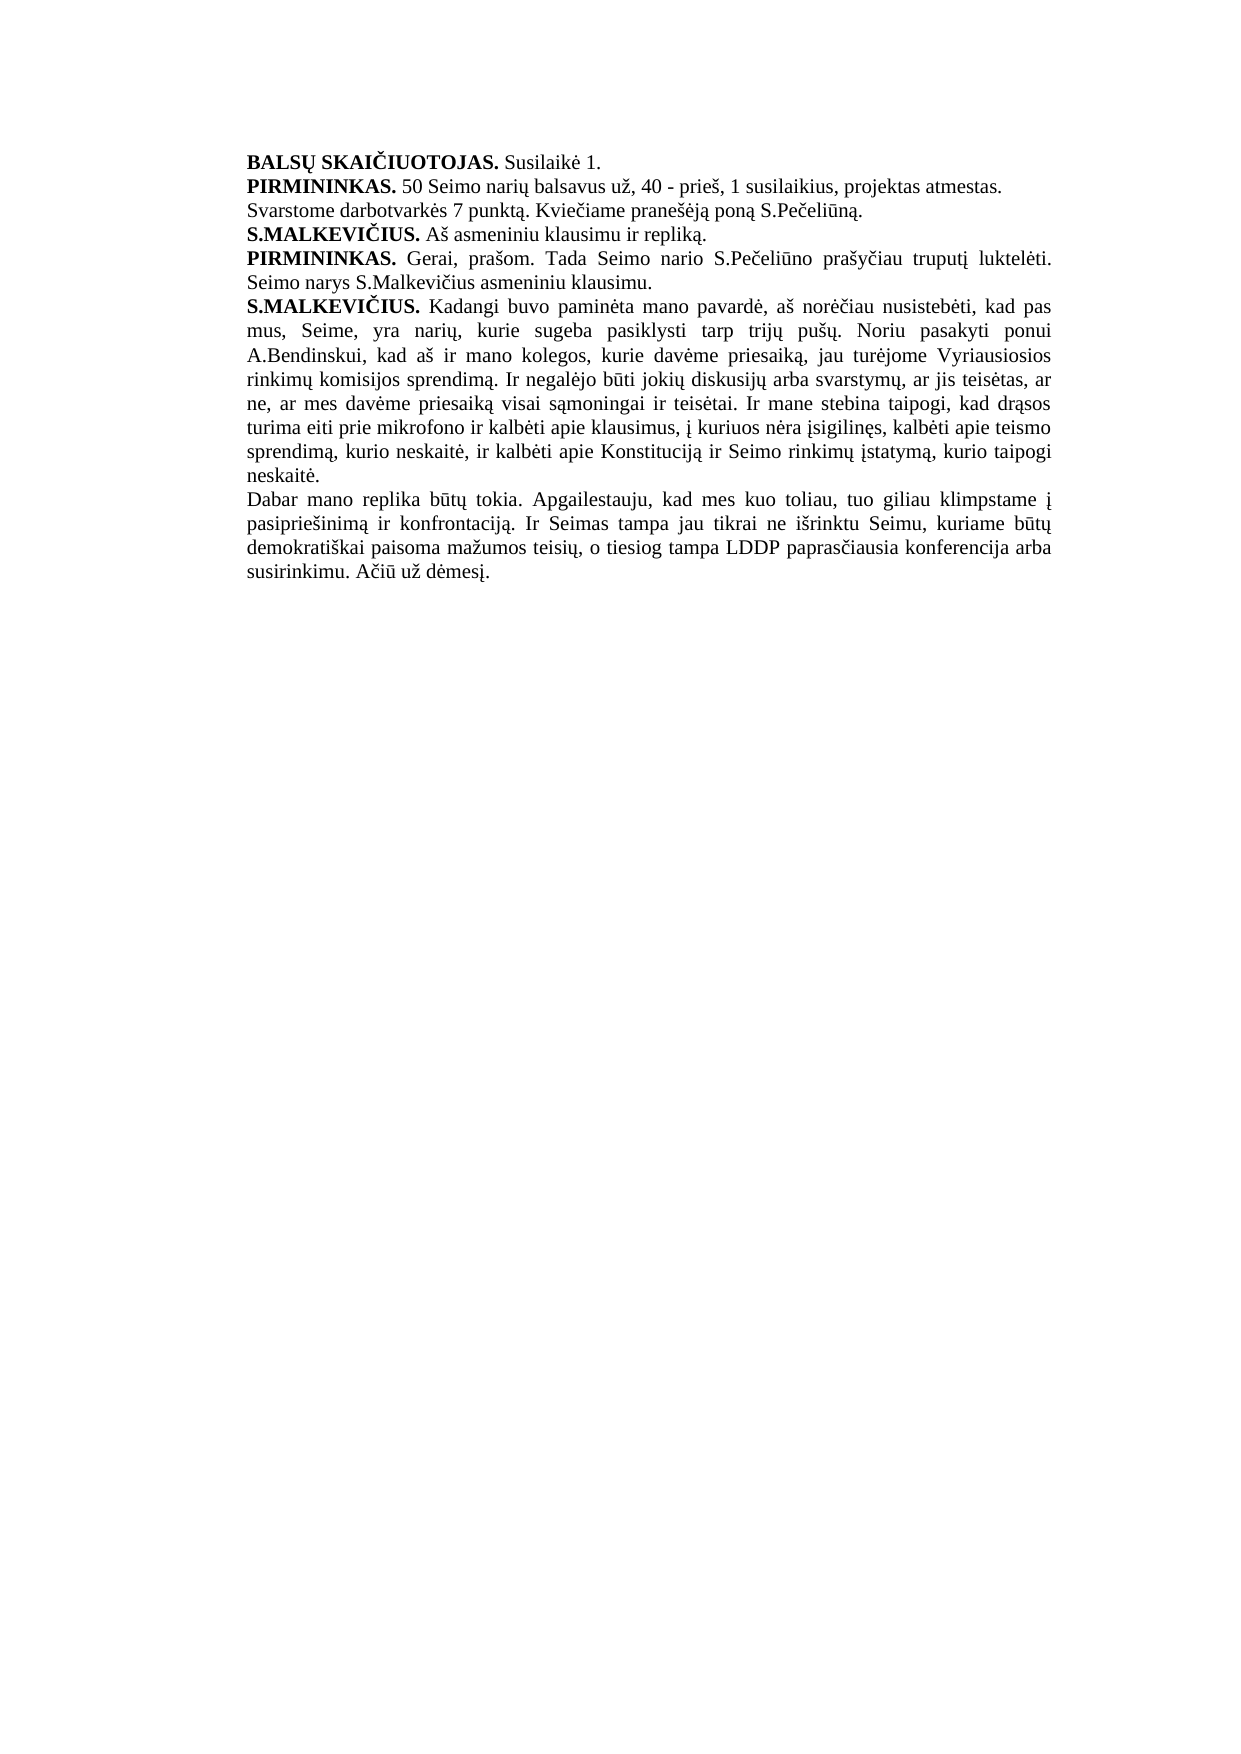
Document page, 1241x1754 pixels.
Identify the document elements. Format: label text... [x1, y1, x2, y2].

text S.MALKEVIČIUS. Kadangi buvo paminėta mano pavardė, aš norėčiau nusistebėti, kad pas mus, Seime, yra narių, kurie sugeba pasiklysti tarp trijų pušų. Noriu pasakyti ponui A.Bendinskui, kad aš ir mano kolegos, kurie davėme priesaiką, jau turėjome Vyriausiosios rinkimų komisijos sprendimą. Ir negalėjo būti jokių diskusijų arba svarstymų, ar jis teisėtas, ar ne, ar mes davėme priesaiką visai sąmoningai ir teisėtai. Ir mane stebina taipogi, kad drąsos turima eiti prie mikrofono ir kalbėti apie klausimus, į kuriuos nėra įsigilinęs, kalbėti apie teismo sprendimą, kurio neskaitė, ir kalbėti apie Konstituciją ir Seimo rinkimų įstatymą, kurio taipogi neskaitė. [247, 294, 1053, 487]
text PIRMININKAS. 50 Seimo narių balsavus už, 40 - prieš, 1 susilaikius, projektas atmestas. [247, 174, 1053, 198]
text Svarstome darbotvarkės 7 punktą. Kviečiame pranešėją poną S.Pečeliūną. [247, 198, 1053, 222]
text S.MALKEVIČIUS. Aš asmeniniu klausimu ir repliką. [247, 222, 1053, 246]
text BALSŲ SKAIČIUOTOJAS. Susilaikė 1. [247, 150, 1053, 174]
text PIRMININKAS. Gerai, prašom. Tada Seimo nario S.Pečeliūno prašyčiau truputį luktelėti. Seimo narys S.Malkevičius asmeniniu klausimu. [247, 246, 1053, 294]
text Dabar mano replika būtų tokia. Apgailestauju, kad mes kuo toliau, tuo giliau klimpstame į pasipriešinimą ir konfrontaciją. Ir Seimas tampa jau tikrai ne išrinktu Seimu, kuriame būtų demokratiškai paisoma mažumos teisių, o tiesiog tampa LDDP paprasčiausia konferencija arba susirinkimu. Ačiū už dėmesį. [247, 487, 1053, 583]
